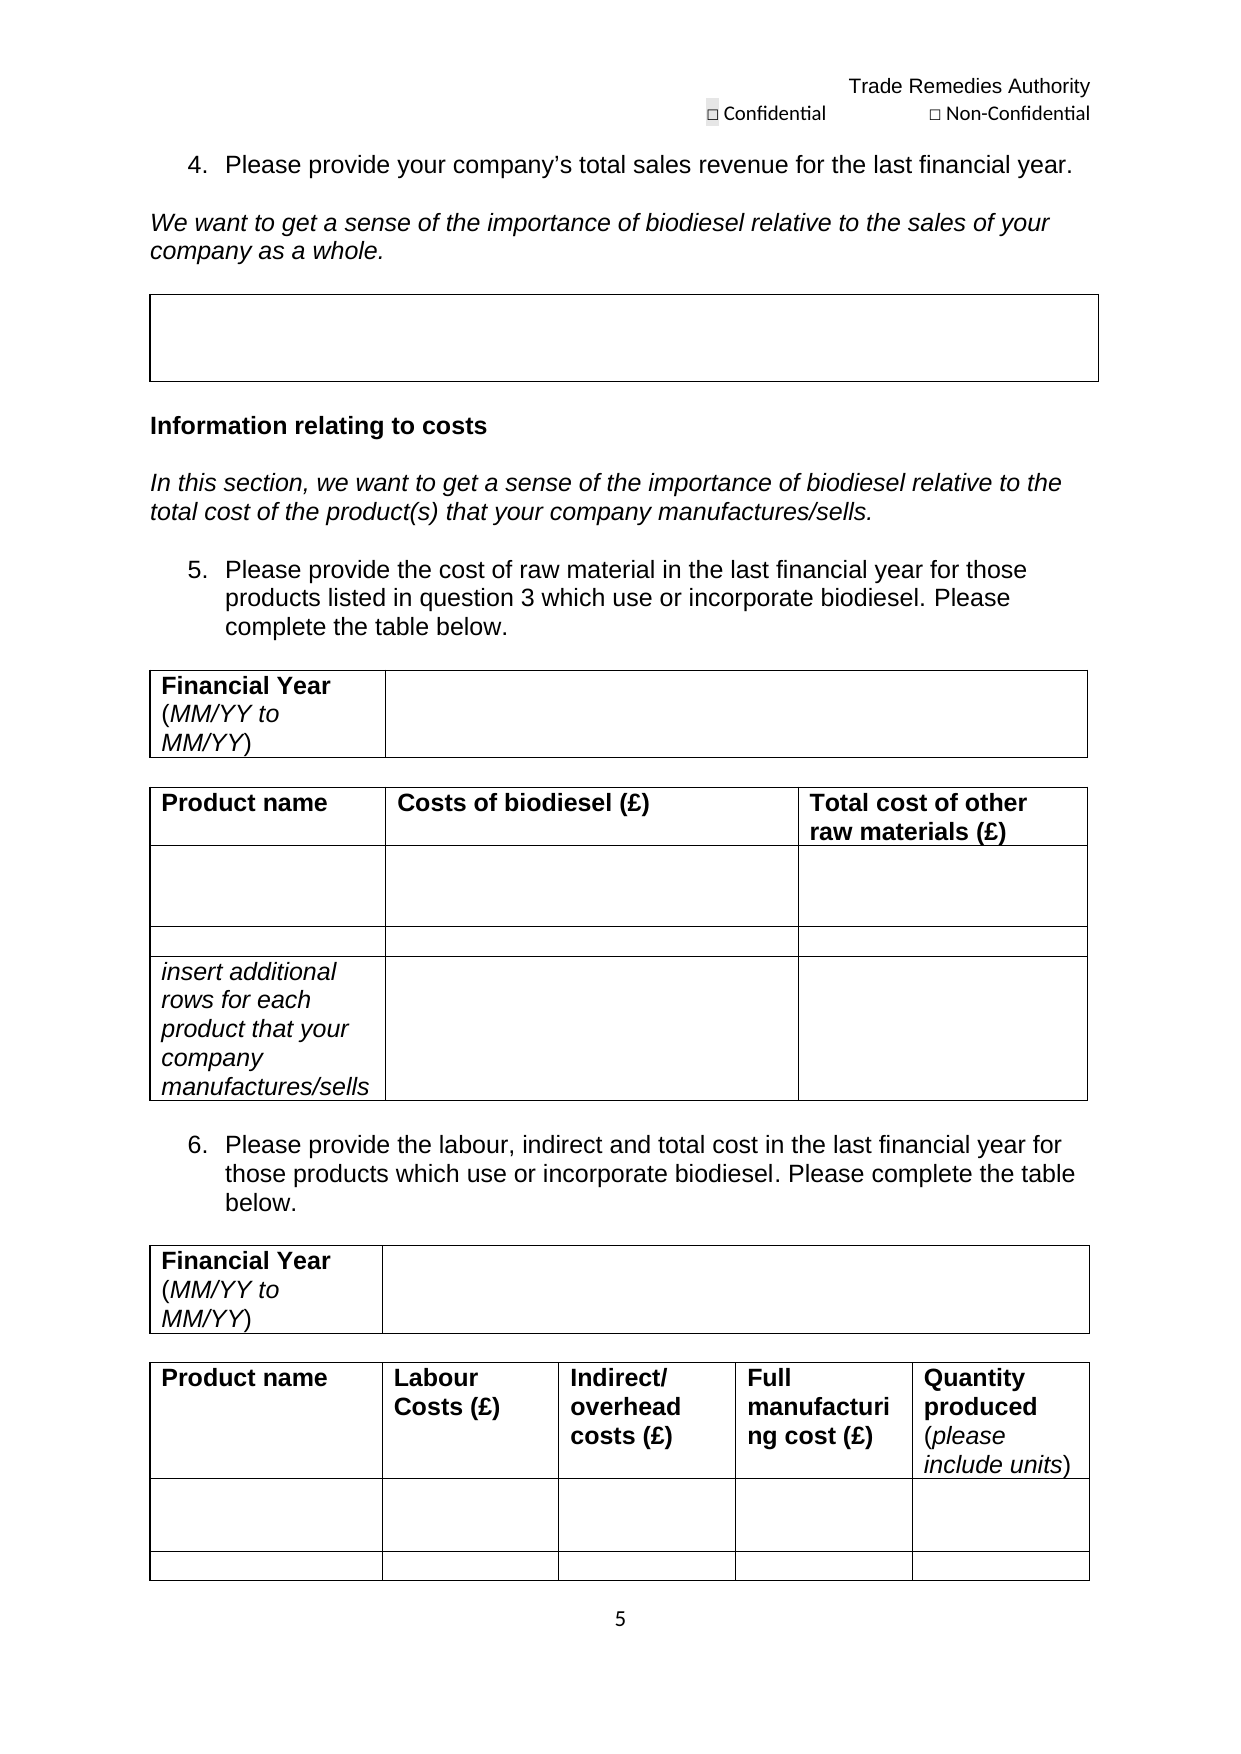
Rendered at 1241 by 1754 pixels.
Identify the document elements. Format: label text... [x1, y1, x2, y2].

table_cell insert additional rows for each product that your company manufactures/sells [151, 957, 385, 1100]
table_cell [736, 1552, 912, 1580]
text In this section, we want to get a sense of the importance of biodiesel relative to the total cost of the product(s) that your company manufactures/sells. [150, 468, 1090, 526]
table_cell [559, 1552, 735, 1580]
list Please provide the labour, indirect and total cost in the last financial year for those products which use or incorporate biodiesel. Please complete the table below. [187, 1130, 1090, 1216]
table_cell [559, 1479, 735, 1551]
list Please provide the cost of raw material in the last financial year for those products listed in question 3 which use or incorporate biodiesel. Please complete the table below. [187, 554, 1090, 641]
table_header [383, 1246, 1089, 1332]
table_cell [150, 1334, 1089, 1362]
table_cell [799, 957, 1087, 1100]
table_header [386, 671, 1087, 757]
table_cell [386, 927, 798, 956]
table_header [151, 295, 1098, 381]
table_cell Indirect/overhead costs (£) [559, 1363, 735, 1478]
table_cell [383, 1552, 558, 1580]
table_cell Quantity produced (please include units) [913, 1363, 1089, 1478]
table_cell [151, 846, 385, 926]
table_cell Product name [151, 1363, 382, 1478]
table_cell Full manufacturing cost (£) [736, 1363, 912, 1478]
text Information relating to costs [150, 411, 1090, 439]
table_cell [913, 1479, 1089, 1551]
table_cell Costs of biodiesel (£) [386, 788, 798, 845]
text We want to get a sense of the importance of biodiesel relative to the sales of your company as a whole. [150, 207, 1090, 265]
table_cell [150, 758, 1087, 787]
table_cell Total cost of other raw materials (£) [799, 788, 1087, 845]
table_cell Labour Costs (£) [383, 1363, 558, 1478]
table_cell [151, 1552, 382, 1580]
table_cell [151, 927, 385, 956]
table_cell [736, 1479, 912, 1551]
table_header Financial Year (MM/YY to MM/YY) [151, 1246, 382, 1332]
table_cell [151, 1479, 382, 1551]
table_cell [799, 846, 1087, 926]
table_cell [799, 927, 1087, 956]
table_cell [386, 957, 798, 1100]
list Please provide your company’s total sales revenue for the last financial year. [187, 150, 1090, 179]
table_cell [913, 1552, 1089, 1580]
table_cell [383, 1479, 558, 1551]
table_cell Product name [151, 788, 385, 845]
table_header Financial Year (MM/YY to MM/YY) [151, 671, 385, 757]
table_cell [386, 846, 798, 926]
